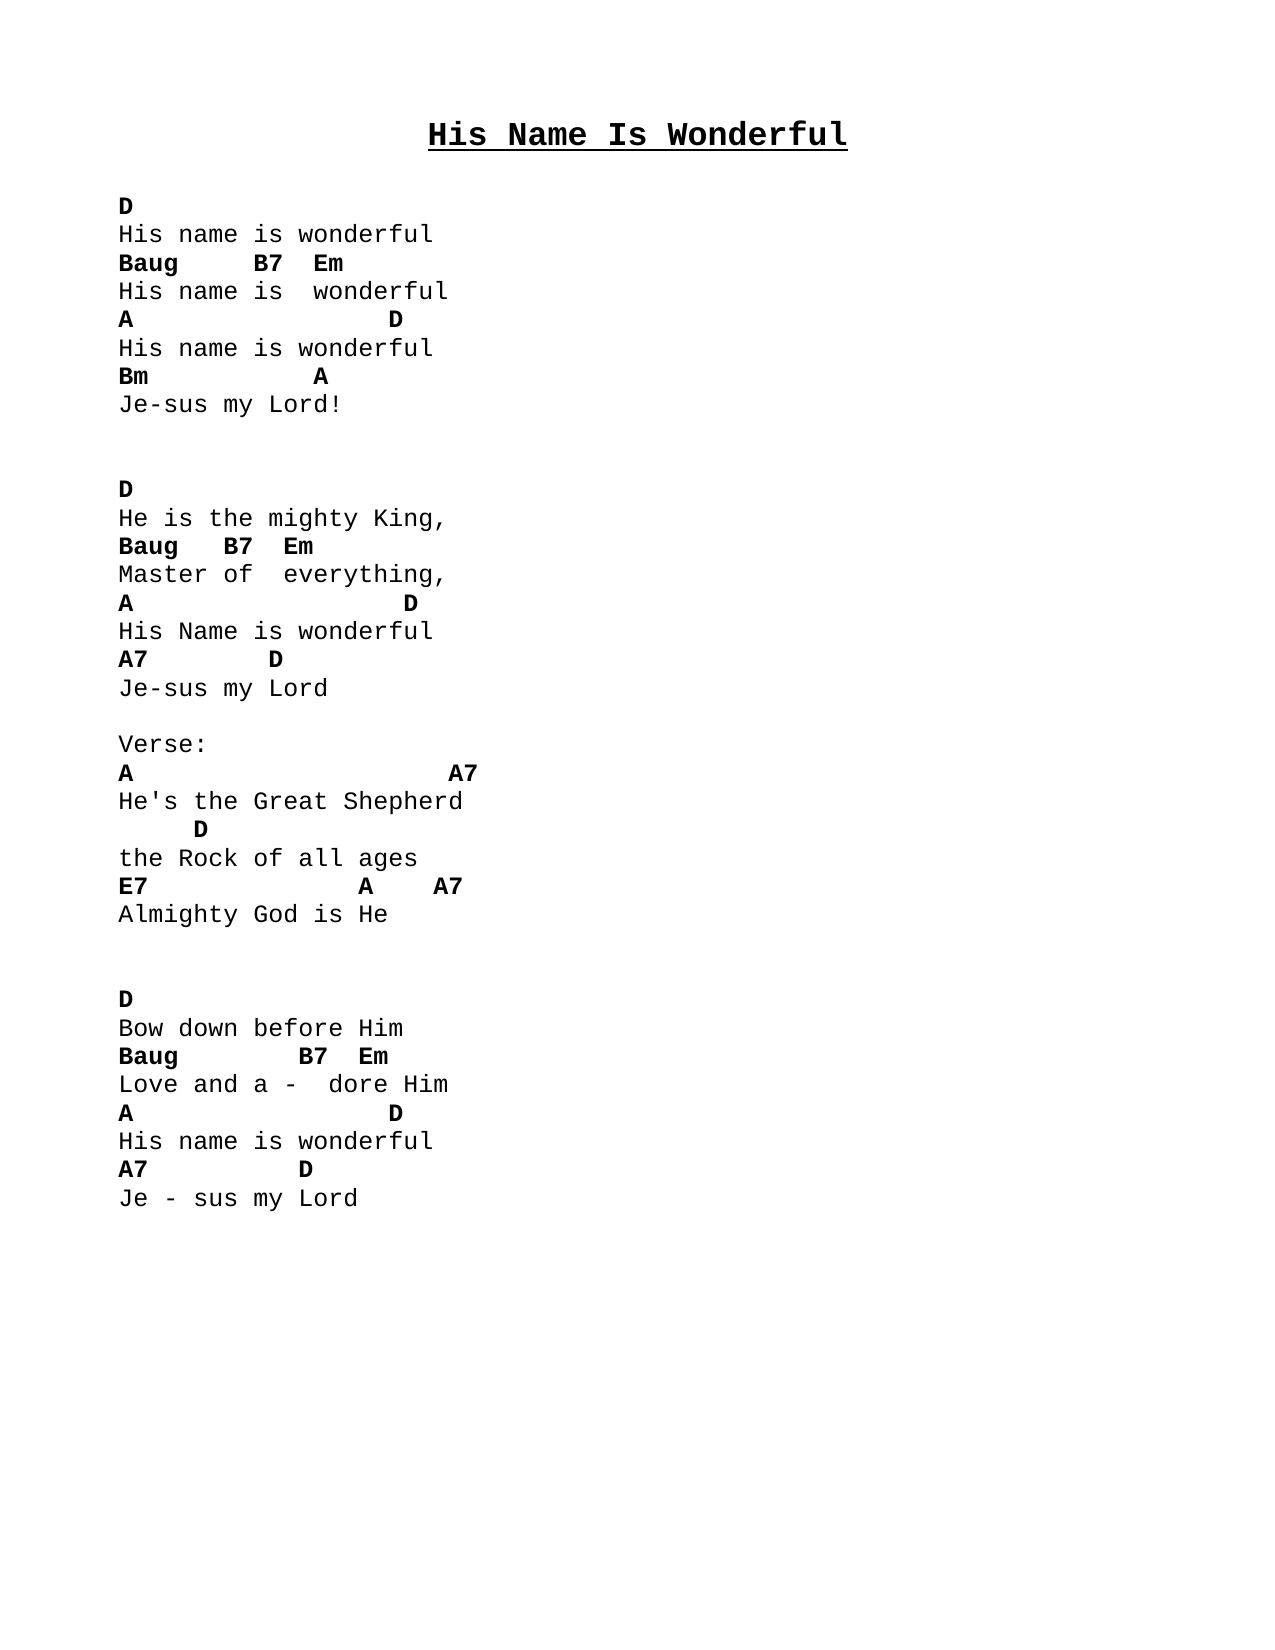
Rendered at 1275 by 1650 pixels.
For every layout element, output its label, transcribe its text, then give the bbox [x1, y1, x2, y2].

text His Name Is Wonderful [118, 118, 1157, 156]
text His Name is wonderful [118, 619, 1157, 647]
text E7 A A7 [118, 874, 1157, 902]
text Master of everything, [118, 562, 1157, 590]
text A D [118, 590, 1157, 619]
text A D [118, 1100, 1157, 1129]
text the Rock of all ages [118, 845, 1157, 874]
text Je - sus my Lord [118, 1185, 1157, 1214]
text He's the Great Shepherd [118, 789, 1157, 817]
text D [118, 194, 1157, 222]
text D [118, 817, 1157, 845]
text Baug B7 Em [118, 250, 1157, 279]
text He is the mighty King, [118, 505, 1157, 534]
text Love and a - dore Him [118, 1072, 1157, 1100]
text D [118, 987, 1157, 1015]
text Bow down before Him [118, 1015, 1157, 1044]
text Baug B7 Em [118, 1044, 1157, 1072]
text His name is wonderful [118, 1129, 1157, 1157]
text Almighty God is He [118, 902, 1157, 930]
text D [118, 477, 1157, 505]
text His name is wonderful [118, 279, 1157, 307]
text Je-sus my Lord [118, 675, 1157, 704]
text A7 D [118, 647, 1157, 675]
text A D [118, 307, 1157, 335]
text A A7 [118, 760, 1157, 789]
text His name is wonderful [118, 335, 1157, 364]
text A7 D [118, 1157, 1157, 1185]
text Bm A [118, 364, 1157, 392]
text Verse: [118, 732, 1157, 760]
text His name is wonderful [118, 222, 1157, 250]
text Je-sus my Lord! [118, 392, 1157, 420]
text Baug B7 Em [118, 534, 1157, 562]
